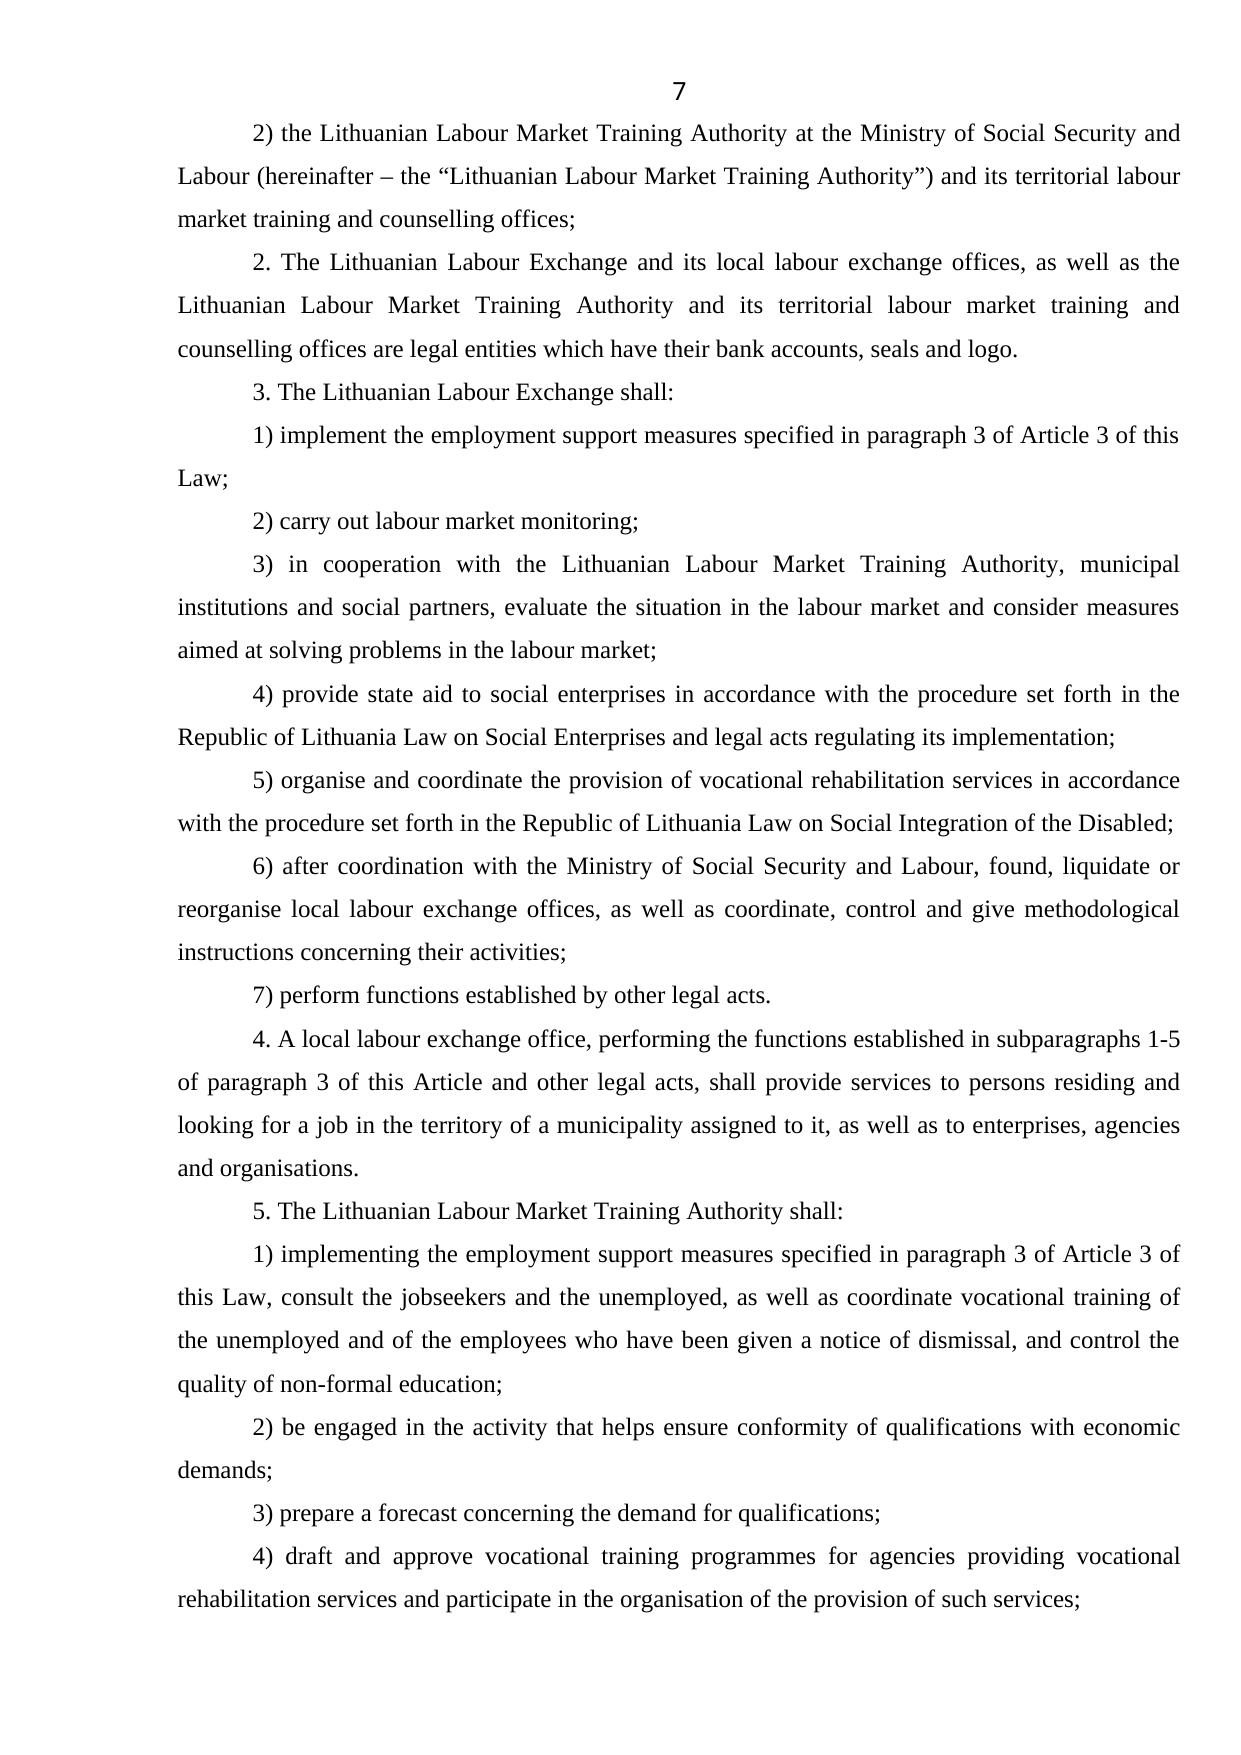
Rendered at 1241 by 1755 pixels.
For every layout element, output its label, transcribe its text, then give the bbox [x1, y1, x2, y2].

text 7) perform functions established by other legal acts. [177, 981, 1181, 1009]
text 3) prepare a forecast concerning the demand for qualifications; [177, 1498, 1181, 1527]
text 5. The Lithuanian Labour Market Training Authority shall: [177, 1196, 1181, 1225]
text 2. The Lithuanian Labour Exchange and its local labour exchange offices, as well as the Lithuanian Labour Market Training Authority and its territorial labour market training and counselling offices are legal entities which have their bank accounts, seals and logo. [177, 247, 1181, 362]
text 5) organise and coordinate the provision of vocational rehabilitation services in accordance with the procedure set forth in the Republic of Lithuania Law on Social Integration of the Disabled; [177, 765, 1181, 837]
text 4) draft and approve vocational training programmes for agencies providing vocational rehabilitation services and participate in the organisation of the provision of such services; [177, 1541, 1181, 1613]
text 1) implementing the employment support measures specified in paragraph 3 of Article 3 of this Law, consult the jobseekers and the unemployed, as well as coordinate vocational training of the unemployed and of the employees who have been given a notice of dismissal, and control the quality of non-formal education; [177, 1239, 1181, 1397]
text 4) provide state aid to social enterprises in accordance with the procedure set forth in the Republic of Lithuania Law on Social Enterprises and legal acts regulating its implementation; [177, 679, 1181, 751]
text 2) the Lithuanian Labour Market Training Authority at the Ministry of Social Security and Labour (hereinafter – the “Lithuanian Labour Market Training Authority”) and its territorial labour market training and counselling offices; [177, 118, 1181, 233]
text 1) implement the employment support measures specified in paragraph 3 of Article 3 of this Law; [177, 420, 1181, 492]
text 4. A local labour exchange office, performing the functions established in subparagraphs 1-5 of paragraph 3 of this Article and other legal acts, shall provide services to persons residing and looking for a job in the territory of a municipality assigned to it, as well as to enterprises, agencies and organisations. [177, 1024, 1181, 1182]
text 6) after coordination with the Ministry of Social Security and Labour, found, liquidate or reorganise local labour exchange offices, as well as coordinate, control and give methodological instructions concerning their activities; [177, 851, 1181, 966]
text 3. The Lithuanian Labour Exchange shall: [177, 377, 1181, 406]
text 2) carry out labour market monitoring; [177, 506, 1181, 535]
text 3) in cooperation with the Lithuanian Labour Market Training Authority, municipal institutions and social partners, evaluate the situation in the labour market and consider measures aimed at solving problems in the labour market; [177, 549, 1181, 664]
text 2) be engaged in the activity that helps ensure conformity of qualifications with economic demands; [177, 1412, 1181, 1484]
